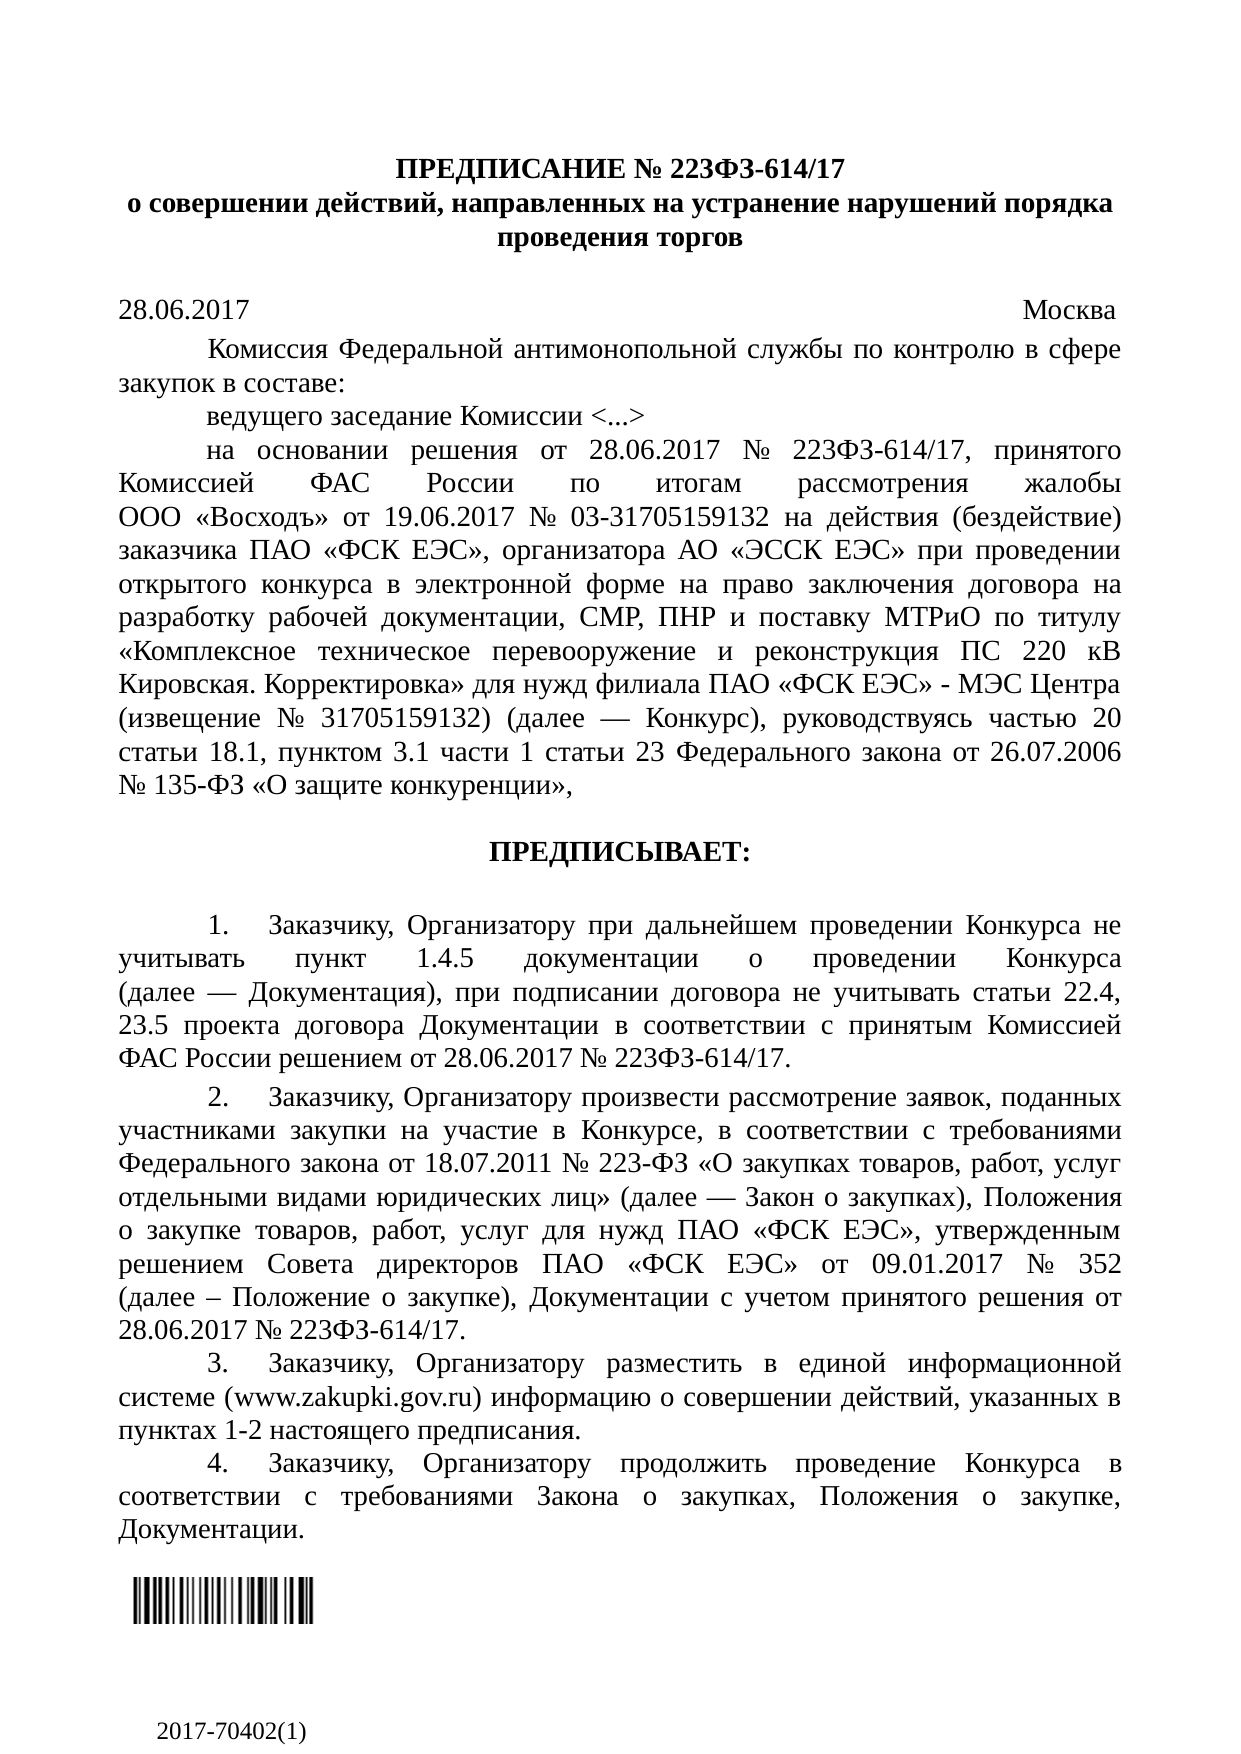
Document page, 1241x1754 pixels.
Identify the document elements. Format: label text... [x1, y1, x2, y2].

picture [118, 1577, 331, 1624]
list Заказчику, Организатору произвести рассмотрение заявок, поданных участниками закупки на участие в Конкурсе, в соответствии с требованиями Федерального закона от 18.07.2011 № 223-ФЗ «О закупках товаров, работ, услуг отдельными видами юридических лиц» (далее — Закон о закупках), Положения о закупке товаров, работ, услуг для нужд ПАО «ФСК ЕЭС», утвержденным решением Совета директоров ПАО «ФСК ЕЭС» от 09.01.2017 № 352 (далее – Положение о закупке), Документации с учетом принятого решения от 28.06.2017 № 223ФЗ-614/17. [118, 1079, 1122, 1346]
text Комиссия Федеральной антимонопольной службы по контролю в сфере закупок в составе: [118, 331, 1122, 398]
list Заказчику, Организатору продолжить проведение Конкурса в соответствии с требованиями Закона о закупках, Положения о закупке, Документации. [118, 1445, 1122, 1545]
text ПРЕДПИСЫВАЕТ: [118, 834, 1122, 868]
text ПРЕДПИСАНИЕ № 223ФЗ-614/17 [118, 152, 1122, 185]
list Заказчику, Организатору разместить в единой информационной системе (www.zakupki.gov.ru) информацию о совершении действий, указанных в пунктах 1-2 настоящего предписания. [118, 1346, 1122, 1445]
text 28.06.2017 Москва [118, 292, 1122, 325]
list Заказчику, Организатору при дальнейшем проведении Конкурса не учитывать пункт 1.4.5 документации о проведении Конкурса (далее — Документация), при подписании договора не учитывать статьи 22.4, 23.5 проекта договора Документации в соответствии с принятым Комиссией ФАС России решением от 28.06.2017 № 223ФЗ-614/17. [118, 907, 1122, 1073]
text на основании решения от 28.06.2017 № 223ФЗ-614/17, принятого Комиссией ФАС России по итогам рассмотрения жалобы ООО «Восходъ» от 19.06.2017 № 03-31705159132 на действия (бездействие) заказчика ПАО «ФСК ЕЭС», организатора АО «ЭССК ЕЭС» при проведении открытого конкурса в электронной форме на право заключения договора на разработку рабочей документации, СМР, ПНР и поставку МТРиО по титулу «Комплексное техническое перевооружение и реконструкция ПС 220 кВ Кировская. Корректировка» для нужд филиала ПАО «ФСК ЕЭС» - МЭС Центра (извещение № 31705159132) (далее — Конкурс), руководствуясь частью 20 статьи 18.1, пунктом 3.1 части 1 статьи 23 Федерального закона от 26.07.2006 № 135-ФЗ «О защите конкуренции», [118, 432, 1122, 801]
text о совершении действий, направленных на устранение нарушений порядка проведения торгов [118, 185, 1122, 252]
text ведущего заседание Комиссии <...> [118, 398, 1122, 432]
